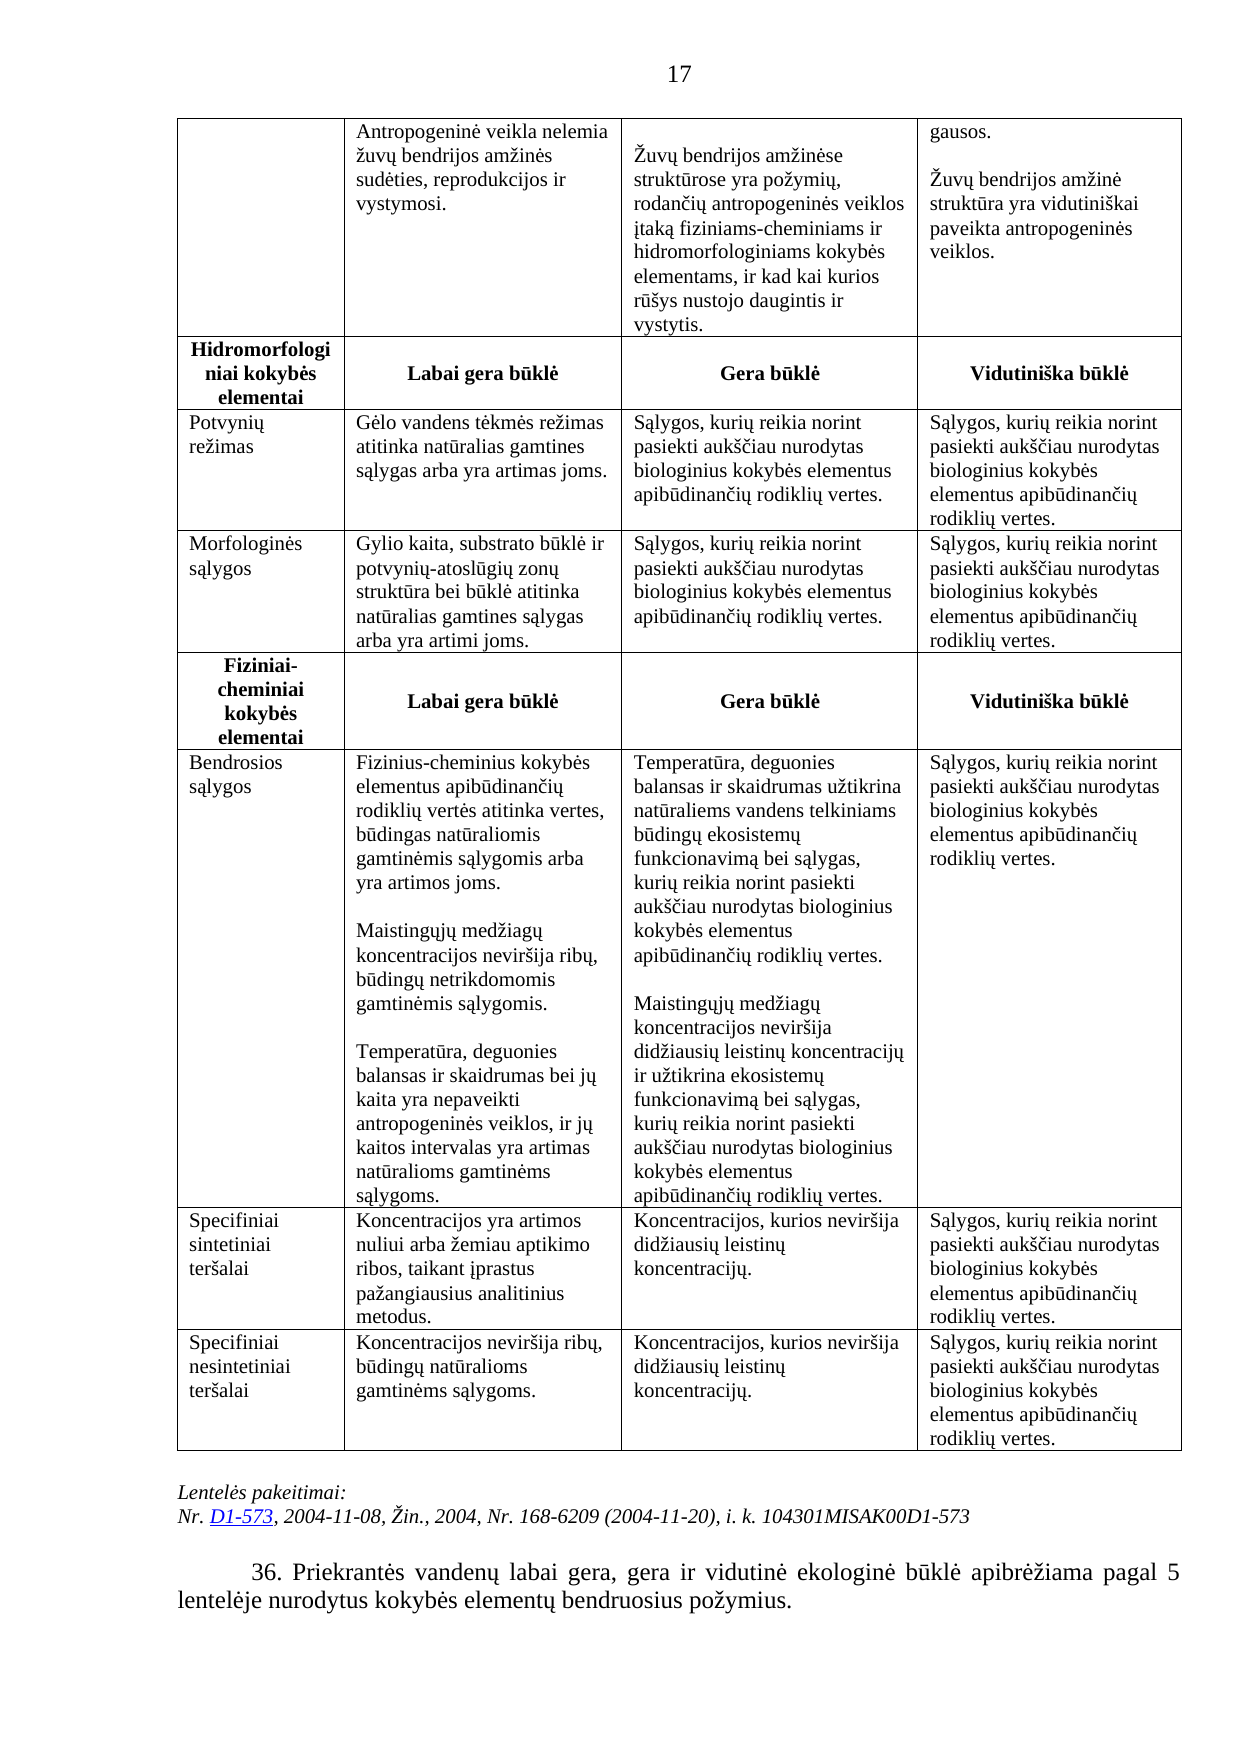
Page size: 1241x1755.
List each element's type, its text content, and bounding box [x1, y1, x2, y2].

table_cell Vidutiniška būklė [918, 337, 1181, 409]
table_cell Specifiniai nesintetiniai teršalai [178, 1330, 344, 1450]
table_cell [178, 119, 344, 336]
table_cell Potvynių režimas [178, 410, 344, 530]
table_cell Labai gera būklė [345, 337, 621, 409]
table_cell Sąlygos, kurių reikia norint pasiekti aukščiau nurodytas biologinius kokybės elementus apibūdinančių rodiklių vertes. [622, 410, 917, 530]
table_cell Hidromorfologiniai kokybės elementai [332, 337, 344, 409]
table_cell Koncentracijos neviršija ribų, būdingų natūralioms gamtinėms sąlygoms. [345, 1330, 621, 1450]
table_cell Gera būklė [622, 653, 917, 749]
table_cell Koncentracijos, kurios neviršija didžiausių leistinų koncentracijų. [622, 1208, 917, 1328]
table_cell Gėlo vandens tėkmės režimas atitinka natūralias gamtines sąlygas arba yra artimas joms. [345, 410, 621, 530]
table_cell Antropogeninė veikla nelemia žuvų bendrijos amžinės sudėties, reprodukcijos ir vystymosi. [345, 119, 621, 336]
table_cell Hidromorfologiniai kokybės elementai [178, 337, 189, 409]
table_cell Koncentracijos, kurios neviršija didžiausių leistinų koncentracijų. [622, 1330, 917, 1450]
text Lentelės pakeitimai: [177, 1480, 1181, 1504]
table_cell Vidutiniška būklė [918, 653, 1181, 749]
table_cell Specifiniai sintetiniai teršalai [178, 1208, 344, 1328]
table_cell Morfologinės sąlygos [178, 531, 344, 652]
table_cell Labai gera būklė [345, 653, 621, 749]
table_cell Bendrosios sąlygos [178, 750, 344, 1207]
table_cell Gera būklė [622, 337, 917, 409]
table_cell Sąlygos, kurių reikia norint pasiekti aukščiau nurodytas biologinius kokybės elementus apibūdinančių rodiklių vertes. [918, 750, 1181, 1207]
table_cell Sąlygos, kurių reikia norint pasiekti aukščiau nurodytas biologinius kokybės elementus apibūdinančių rodiklių vertes. [622, 531, 917, 652]
table_cell Fiziniai-cheminiai kokybės elementai [178, 653, 189, 749]
text Nr. D1-573, 2004-11-08, Žin., 2004, Nr. 168-6209 (2004-11-20), i. k. 104301MISAK00D1-573 [177, 1504, 1181, 1528]
table_cell Fiziniai-cheminiai kokybės elementai [332, 653, 344, 749]
text 36. Priekrantės vandenų labai gera, gera ir vidutinė ekologinė būklė apibrėžiama pagal 5 lentelėje nurodytus kokybės elementų bendruosius požymius. [177, 1557, 1181, 1614]
table_cell Dėl antropogeninio poveikio fiziniams-cheminiams ir hidromorfologiniams kokybės elementams žuvų taksonominė sudėtis ir gausa vidutiniškai skiriasi nuo natūraliems vandens telkiniams būdingos taksonominės sudėties ir gausos. Žuvų bendrijos amžinė struktūra yra vidutiniškai paveikta antropogeninės veiklos. [918, 119, 1181, 336]
